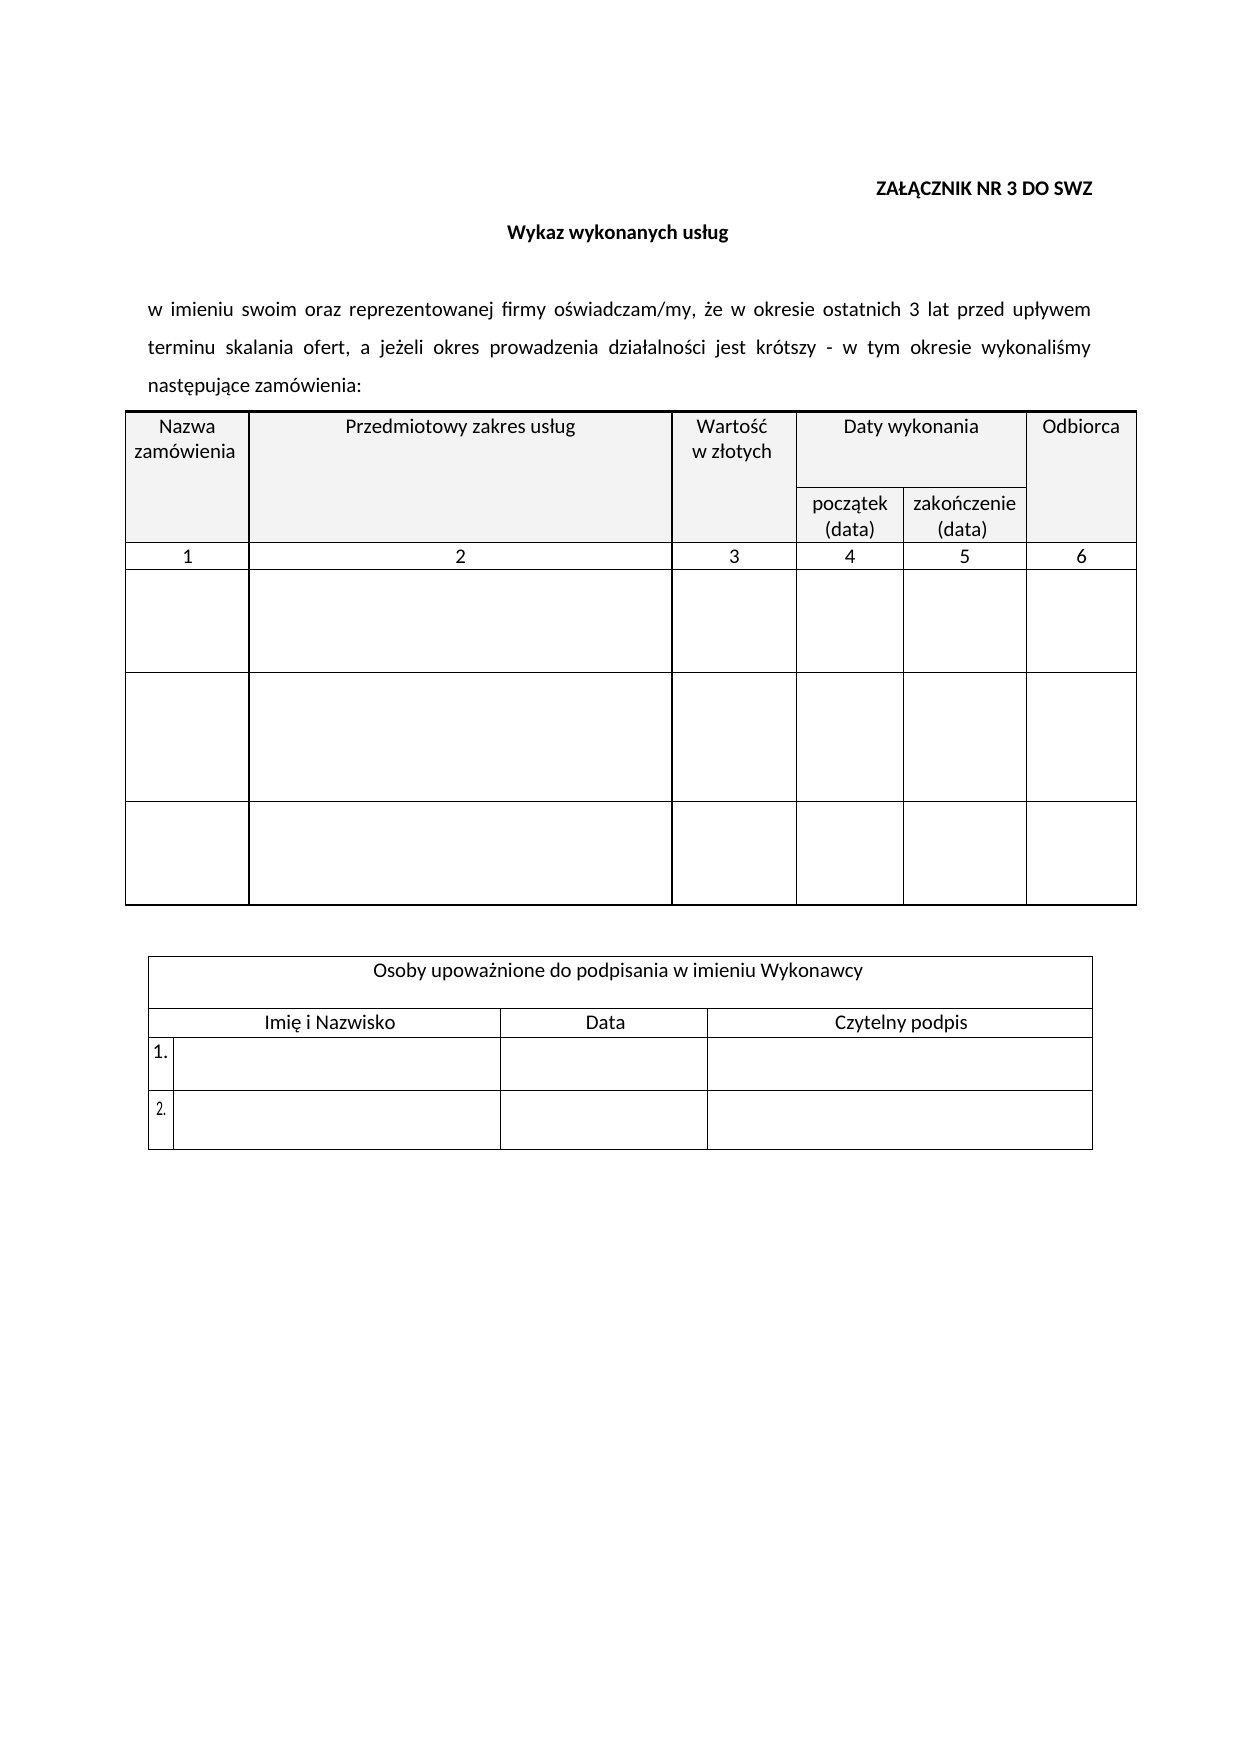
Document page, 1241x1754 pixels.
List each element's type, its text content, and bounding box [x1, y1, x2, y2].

table_header Przedmiotowy zakres usług [250, 413, 671, 542]
table_cell 4 [797, 543, 903, 569]
list ZAŁĄCZNIK NR 3 DO SWZ [192, 176, 1093, 201]
text w imieniu swoim oraz reprezentowanej firmy oświadczam/my, że w okresie ostatnich 3 lat przed upływem terminu skalania ofert, a jeżeli okres prowadzenia działalności jest krótszy - w tym okresie wykonaliśmy następujące zamówienia: [148, 296, 1093, 397]
table_cell [904, 673, 1026, 801]
table_cell [250, 802, 671, 904]
table_cell Data [501, 1009, 707, 1037]
table_cell 2. [149, 1091, 173, 1149]
table_cell [250, 673, 671, 801]
table_cell [797, 673, 903, 801]
table_cell [126, 570, 248, 672]
table_cell Imię i Nazwisko [149, 1009, 500, 1037]
table_header Daty wykonania [797, 413, 1026, 487]
table_cell [501, 1091, 707, 1149]
table_cell 1. [149, 1038, 173, 1090]
table_cell [797, 570, 903, 672]
table_cell [174, 1091, 500, 1149]
table_cell 1 [126, 543, 248, 569]
table_cell 2 [250, 543, 671, 569]
table_cell [904, 802, 1026, 904]
table_cell [708, 1038, 1092, 1090]
table_cell zakończenie (data) [904, 488, 1026, 542]
table_cell [250, 570, 671, 672]
table_cell Czytelny podpis [708, 1009, 1092, 1037]
table_cell [797, 802, 903, 904]
table_cell [501, 1038, 707, 1090]
table_cell [126, 673, 248, 801]
text Wykaz wykonanych usług [148, 219, 1093, 245]
table_cell początek (data) [797, 488, 903, 542]
table_cell [174, 1038, 500, 1090]
table_cell [1027, 802, 1136, 904]
table_cell [1027, 570, 1136, 672]
table_cell [673, 570, 796, 672]
table_cell 6 [1027, 543, 1136, 569]
table_header Nazwa zamówienia [126, 413, 248, 542]
table_cell [904, 570, 1026, 672]
table_header Osoby upoważnione do podpisania w imieniu Wykonawcy [149, 957, 1092, 1008]
table_cell 3 [673, 543, 796, 569]
table_header Odbiorca [1027, 413, 1136, 542]
table_cell [1027, 673, 1136, 801]
table_cell [708, 1091, 1092, 1149]
table_header Wartość w złotych [673, 413, 796, 542]
table_cell [673, 802, 796, 904]
table_cell [673, 673, 796, 801]
table_cell [126, 802, 248, 904]
table_cell 5 [904, 543, 1026, 569]
